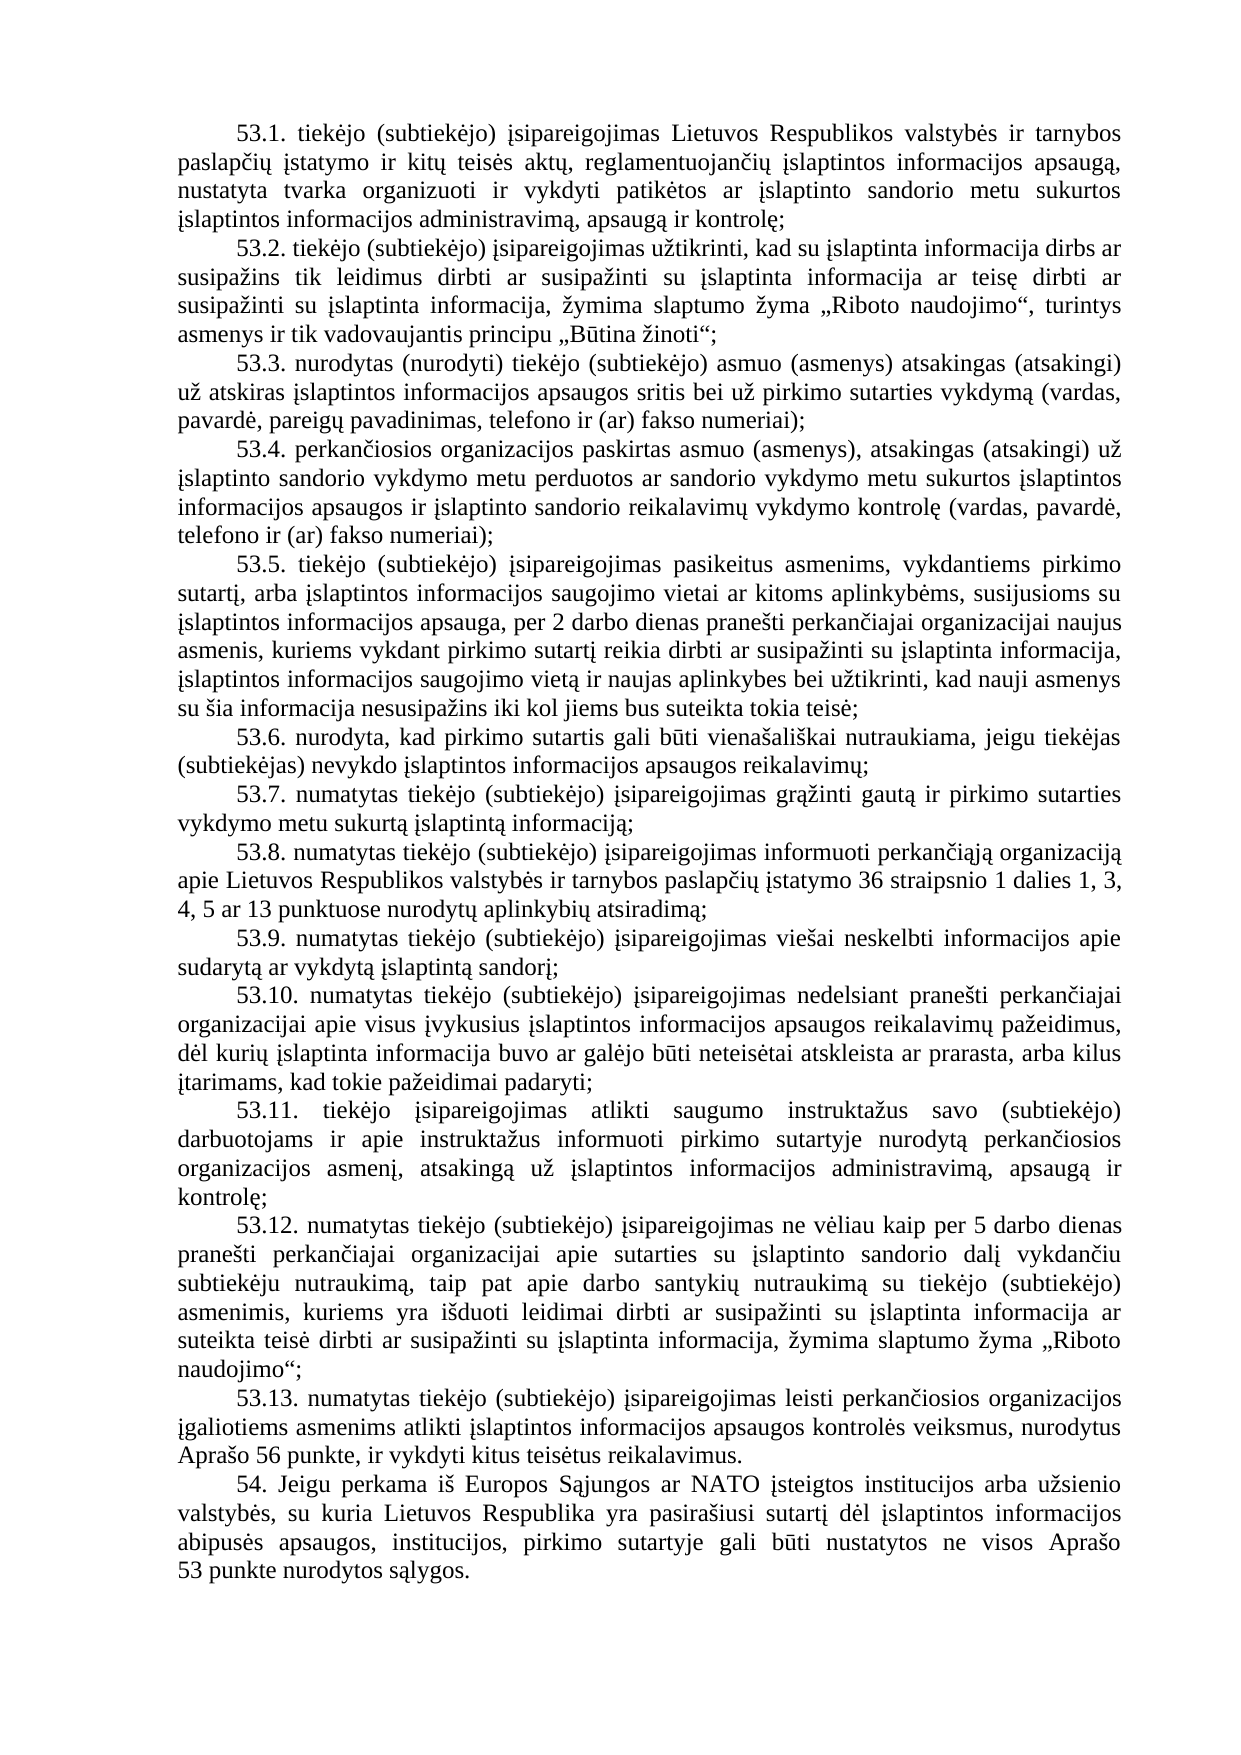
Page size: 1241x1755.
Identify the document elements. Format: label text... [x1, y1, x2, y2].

text 53.5. tiekėjo (subtiekėjo) įsipareigojimas pasikeitus asmenims, vykdantiems pirkimo sutartį, arba įslaptintos informacijos saugojimo vietai ar kitoms aplinkybėms, susijusioms su įslaptintos informacijos apsauga, per 2 darbo dienas pranešti perkančiajai organizacijai naujus asmenis, kuriems vykdant pirkimo sutartį reikia dirbti ar susipažinti su įslaptinta informacija, įslaptintos informacijos saugojimo vietą ir naujas aplinkybes bei užtikrinti, kad nauji asmenys su šia informacija nesusipažins iki kol jiems bus suteikta tokia teisė; [177, 549, 1122, 722]
text 53.4. perkančiosios organizacijos paskirtas asmuo (asmenys), atsakingas (atsakingi) už įslaptinto sandorio vykdymo metu perduotos ar sandorio vykdymo metu sukurtos įslaptintos informacijos apsaugos ir įslaptinto sandorio reikalavimų vykdymo kontrolę (vardas, pavardė, telefono ir (ar) fakso numeriai); [177, 434, 1122, 549]
text 54. Jeigu perkama iš Europos Sąjungos ar NATO įsteigtos institucijos arba užsienio valstybės, su kuria Lietuvos Respublika yra pasirašiusi sutartį dėl įslaptintos informacijos abipusės apsaugos, institucijos, pirkimo sutartyje gali būti nustatytos ne visos Aprašo 53 punkte nurodytos sąlygos. [177, 1469, 1122, 1584]
text 53.9. numatytas tiekėjo (subtiekėjo) įsipareigojimas viešai neskelbti informacijos apie sudarytą ar vykdytą įslaptintą sandorį; [177, 923, 1122, 981]
text 53.10. numatytas tiekėjo (subtiekėjo) įsipareigojimas nedelsiant pranešti perkančiajai organizacijai apie visus įvykusius įslaptintos informacijos apsaugos reikalavimų pažeidimus, dėl kurių įslaptinta informacija buvo ar galėjo būti neteisėtai atskleista ar prarasta, arba kilus įtarimams, kad tokie pažeidimai padaryti; [177, 981, 1122, 1096]
text 53.6. nurodyta, kad pirkimo sutartis gali būti vienašališkai nutraukiama, jeigu tiekėjas (subtiekėjas) nevykdo įslaptintos informacijos apsaugos reikalavimų; [177, 722, 1122, 779]
text 53.7. numatytas tiekėjo (subtiekėjo) įsipareigojimas grąžinti gautą ir pirkimo sutarties vykdymo metu sukurtą įslaptintą informaciją; [177, 779, 1122, 837]
text 53.12. numatytas tiekėjo (subtiekėjo) įsipareigojimas ne vėliau kaip per 5 darbo dienas pranešti perkančiajai organizacijai apie sutarties su įslaptinto sandorio dalį vykdančiu subtiekėju nutraukimą, taip pat apie darbo santykių nutraukimą su tiekėjo (subtiekėjo) asmenimis, kuriems yra išduoti leidimai dirbti ar susipažinti su įslaptinta informacija ar suteikta teisė dirbti ar susipažinti su įslaptinta informacija, žymima slaptumo žyma „Riboto naudojimo“; [177, 1211, 1122, 1383]
text 53.11. tiekėjo įsipareigojimas atlikti saugumo instruktažus savo (subtiekėjo) darbuotojams ir apie instruktažus informuoti pirkimo sutartyje nurodytą perkančiosios organizacijos asmenį, atsakingą už įslaptintos informacijos administravimą, apsaugą ir kontrolę; [177, 1096, 1122, 1211]
text 53.2. tiekėjo (subtiekėjo) įsipareigojimas užtikrinti, kad su įslaptinta informacija dirbs ar susipažins tik leidimus dirbti ar susipažinti su įslaptinta informacija ar teisę dirbti ar susipažinti su įslaptinta informacija, žymima slaptumo žyma „Riboto naudojimo“, turintys asmenys ir tik vadovaujantis principu „Būtina žinoti“; [177, 233, 1122, 348]
text 53.1. tiekėjo (subtiekėjo) įsipareigojimas Lietuvos Respublikos valstybės ir tarnybos paslapčių įstatymo ir kitų teisės aktų, reglamentuojančių įslaptintos informacijos apsaugą, nustatyta tvarka organizuoti ir vykdyti patikėtos ar įslaptinto sandorio metu sukurtos įslaptintos informacijos administravimą, apsaugą ir kontrolę; [177, 118, 1122, 233]
text 53.13. numatytas tiekėjo (subtiekėjo) įsipareigojimas leisti perkančiosios organizacijos įgaliotiems asmenims atlikti įslaptintos informacijos apsaugos kontrolės veiksmus, nurodytus Aprašo 56 punkte, ir vykdyti kitus teisėtus reikalavimus. [177, 1383, 1122, 1469]
text 53.8. numatytas tiekėjo (subtiekėjo) įsipareigojimas informuoti perkančiąją organizaciją apie Lietuvos Respublikos valstybės ir tarnybos paslapčių įstatymo 36 straipsnio 1 dalies 1, 3, 4, 5 ar 13 punktuose nurodytų aplinkybių atsiradimą; [177, 837, 1122, 923]
text 53.3. nurodytas (nurodyti) tiekėjo (subtiekėjo) asmuo (asmenys) atsakingas (atsakingi) už atskiras įslaptintos informacijos apsaugos sritis bei už pirkimo sutarties vykdymą (vardas, pavardė, pareigų pavadinimas, telefono ir (ar) fakso numeriai); [177, 348, 1122, 434]
